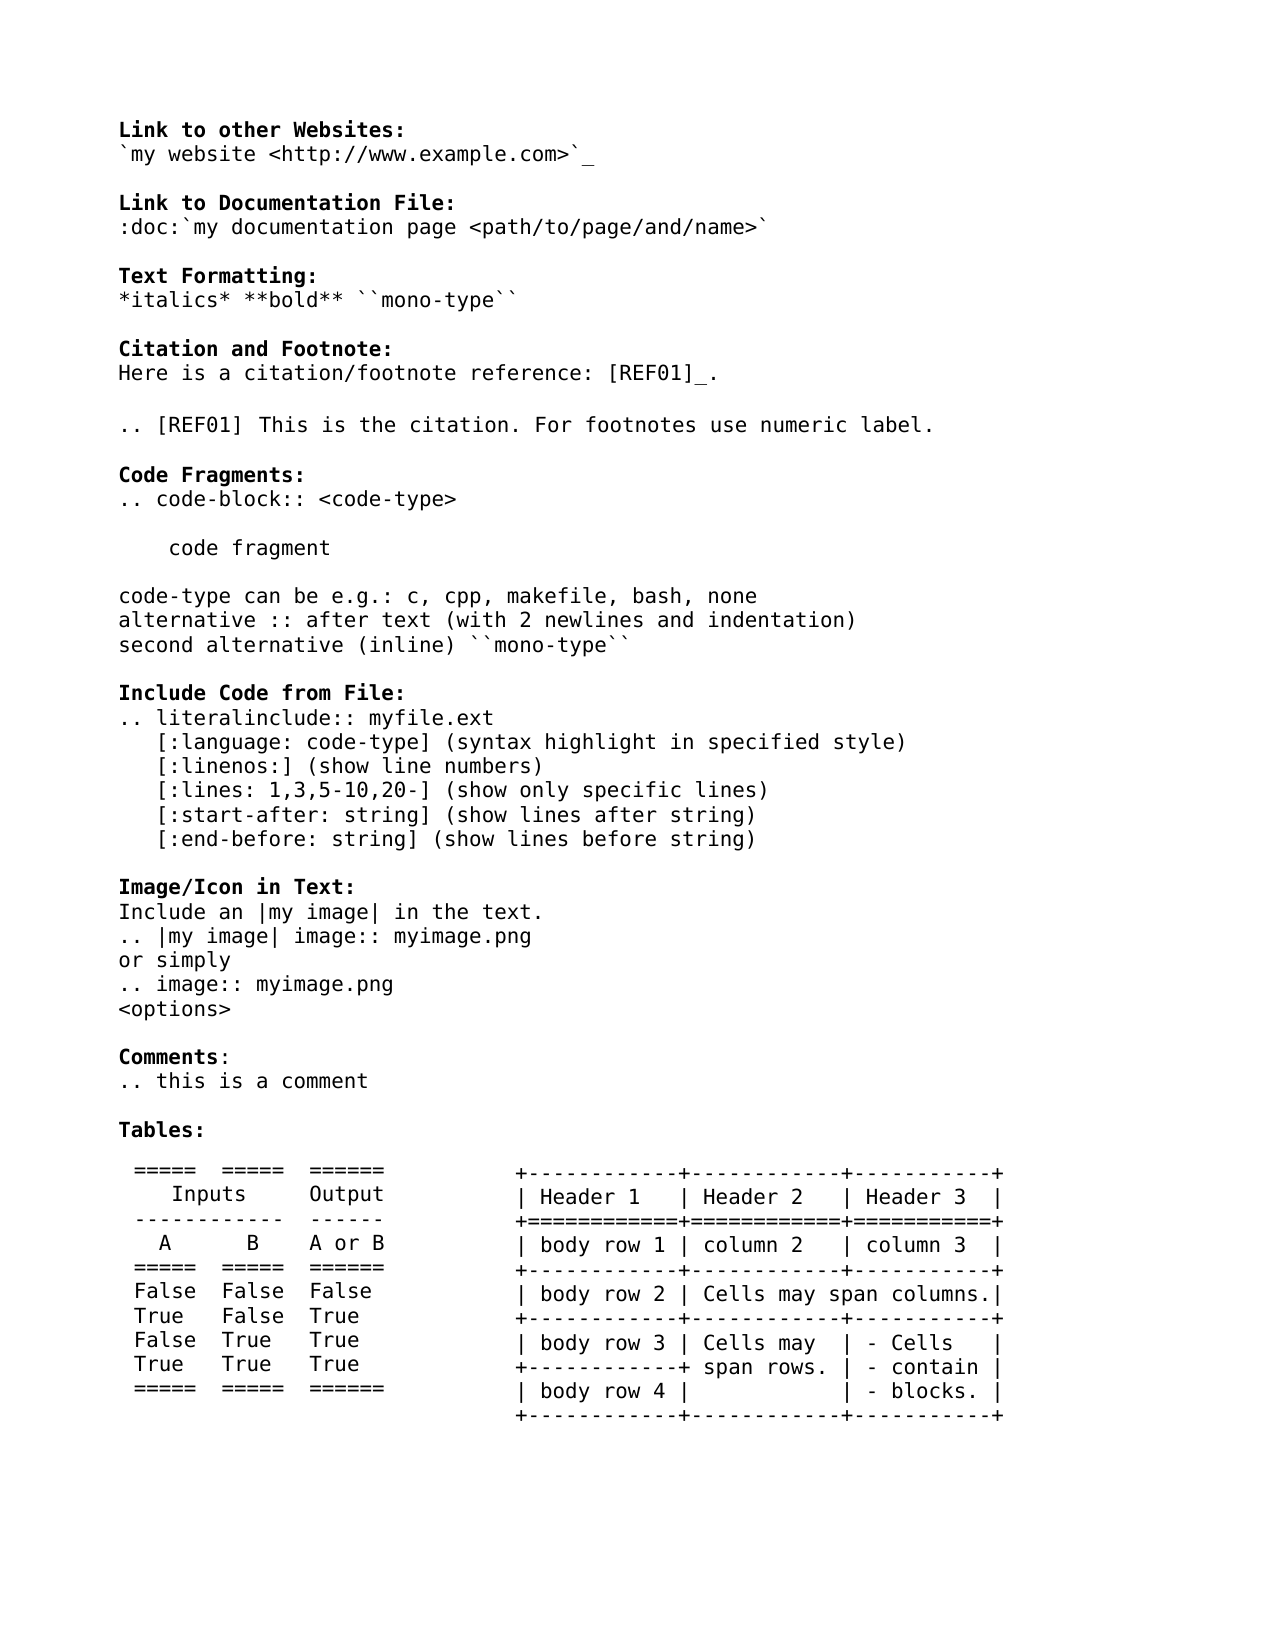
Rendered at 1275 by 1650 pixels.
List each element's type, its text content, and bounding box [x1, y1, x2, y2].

table_header ===== ===== ====== Inputs Output ------------ ------ A B A or B ===== ===== ====== False False False True False True False True True True True True ===== ===== ====== [118, 1143, 499, 1446]
table_header +------------+------------+-----------+ | Header 1 | Header 2 | Header 3 | +============+============+===========+ | body row 1 | column 2 | column 3 | +------------+------------+-----------+ | body row 2 | Cells may span columns.| +------------+------------+-----------+ | body row 3 | Cells may | - Cells | +------------+ span rows. | - contain | | body row 4 | | - blocks. | +------------+------------+-----------+ [499, 1143, 1131, 1446]
text Link to other Websites: `my website <http://www.example.com>`_ Link to Documentation File: :doc:`my documentation page <path/to/page/and/name>` Text Formatting: *italics* **bold** ``mono-type`` Citation and Footnote: Here is a citation/footnote reference: [REF01]_. .. [REF01] This is the citation. For footnotes use numeric label. Code Fragments: .. code-block:: <code-type> code fragment code-type can be e.g.: c, cpp, makefile, bash, none alternative :: after text (with 2 newlines and indentation) second alternative (inline) ``mono-type`` Include Code from File: .. literalinclude:: myfile.ext [:language: code-type] (syntax highlight in specified style) [:linenos:] (show line numbers) [:lines: 1,3,5-10,20-] (show only specific lines) [:start-after: string] (show lines after string) [:end-before: string] (show lines before string) Image/Icon in Text: Include an |my image| in the text. .. |my image| image:: myimage.png or simply .. image:: myimage.png <options> Comments: .. this is a comment Tables: [118, 118, 1157, 1142]
